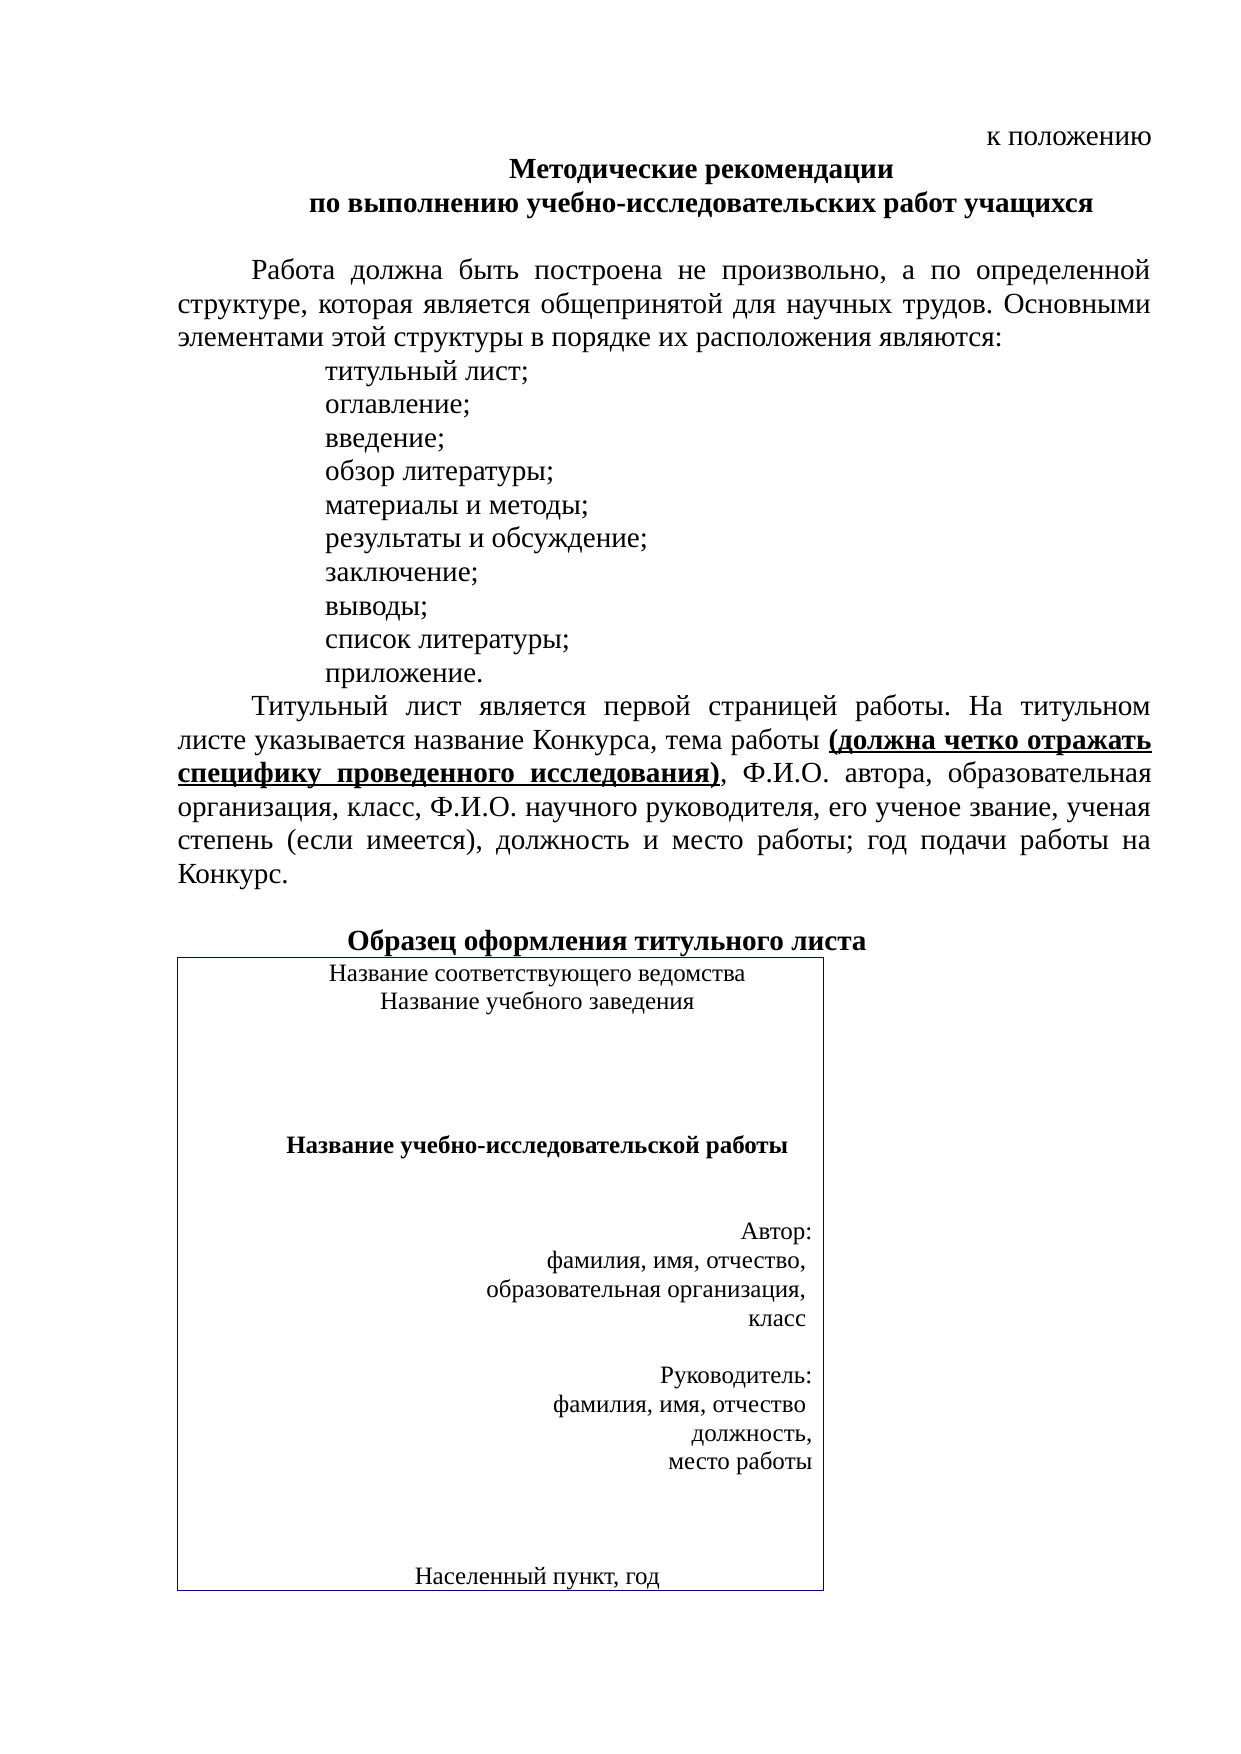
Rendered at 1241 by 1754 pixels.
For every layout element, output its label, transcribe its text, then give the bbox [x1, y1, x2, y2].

text приложение. [251, 655, 1152, 688]
text по выполнению учебно-исследовательских работ учащихся [177, 185, 1152, 219]
text оглавление; [251, 386, 1152, 420]
text Титульный лист является первой страницей работы. На титульном листе указывается название Конкурса, тема работы (должна четко отражать специфику проведенного исследования), Ф.И.О. автора, образовательная организация, класс, Ф.И.О. научного руководителя, его ученое звание, ученая степень (если имеется), должность и место работы; год подачи работы на Конкурс. [177, 688, 1152, 889]
text к положению [177, 118, 1152, 152]
text титульный лист; [251, 353, 1152, 386]
text обзор литературы; [251, 453, 1152, 487]
text результаты и обсуждение; [251, 521, 1152, 554]
text материалы и методы; [251, 487, 1152, 521]
text Методические рекомендации [177, 152, 1152, 185]
text Образец оформления титульного листа [177, 923, 1152, 957]
text Работа должна быть построена не произвольно, а по определенной структуре, которая является общепринятой для научных трудов. Основными элементами этой структуры в порядке их расположения являются: [177, 252, 1152, 353]
table_header Название соответствующего ведомства Название учебного заведения Название учебно-исследовательской работы Автор: фамилия, имя, отчество, образовательная организация, класс Руководитель: фамилия, имя, отчество должность, место работы Населенный пункт, год [178, 958, 823, 1590]
text список литературы; [251, 621, 1152, 655]
text введение; [251, 420, 1152, 453]
text заключение; [251, 554, 1152, 588]
text выводы; [251, 588, 1152, 621]
